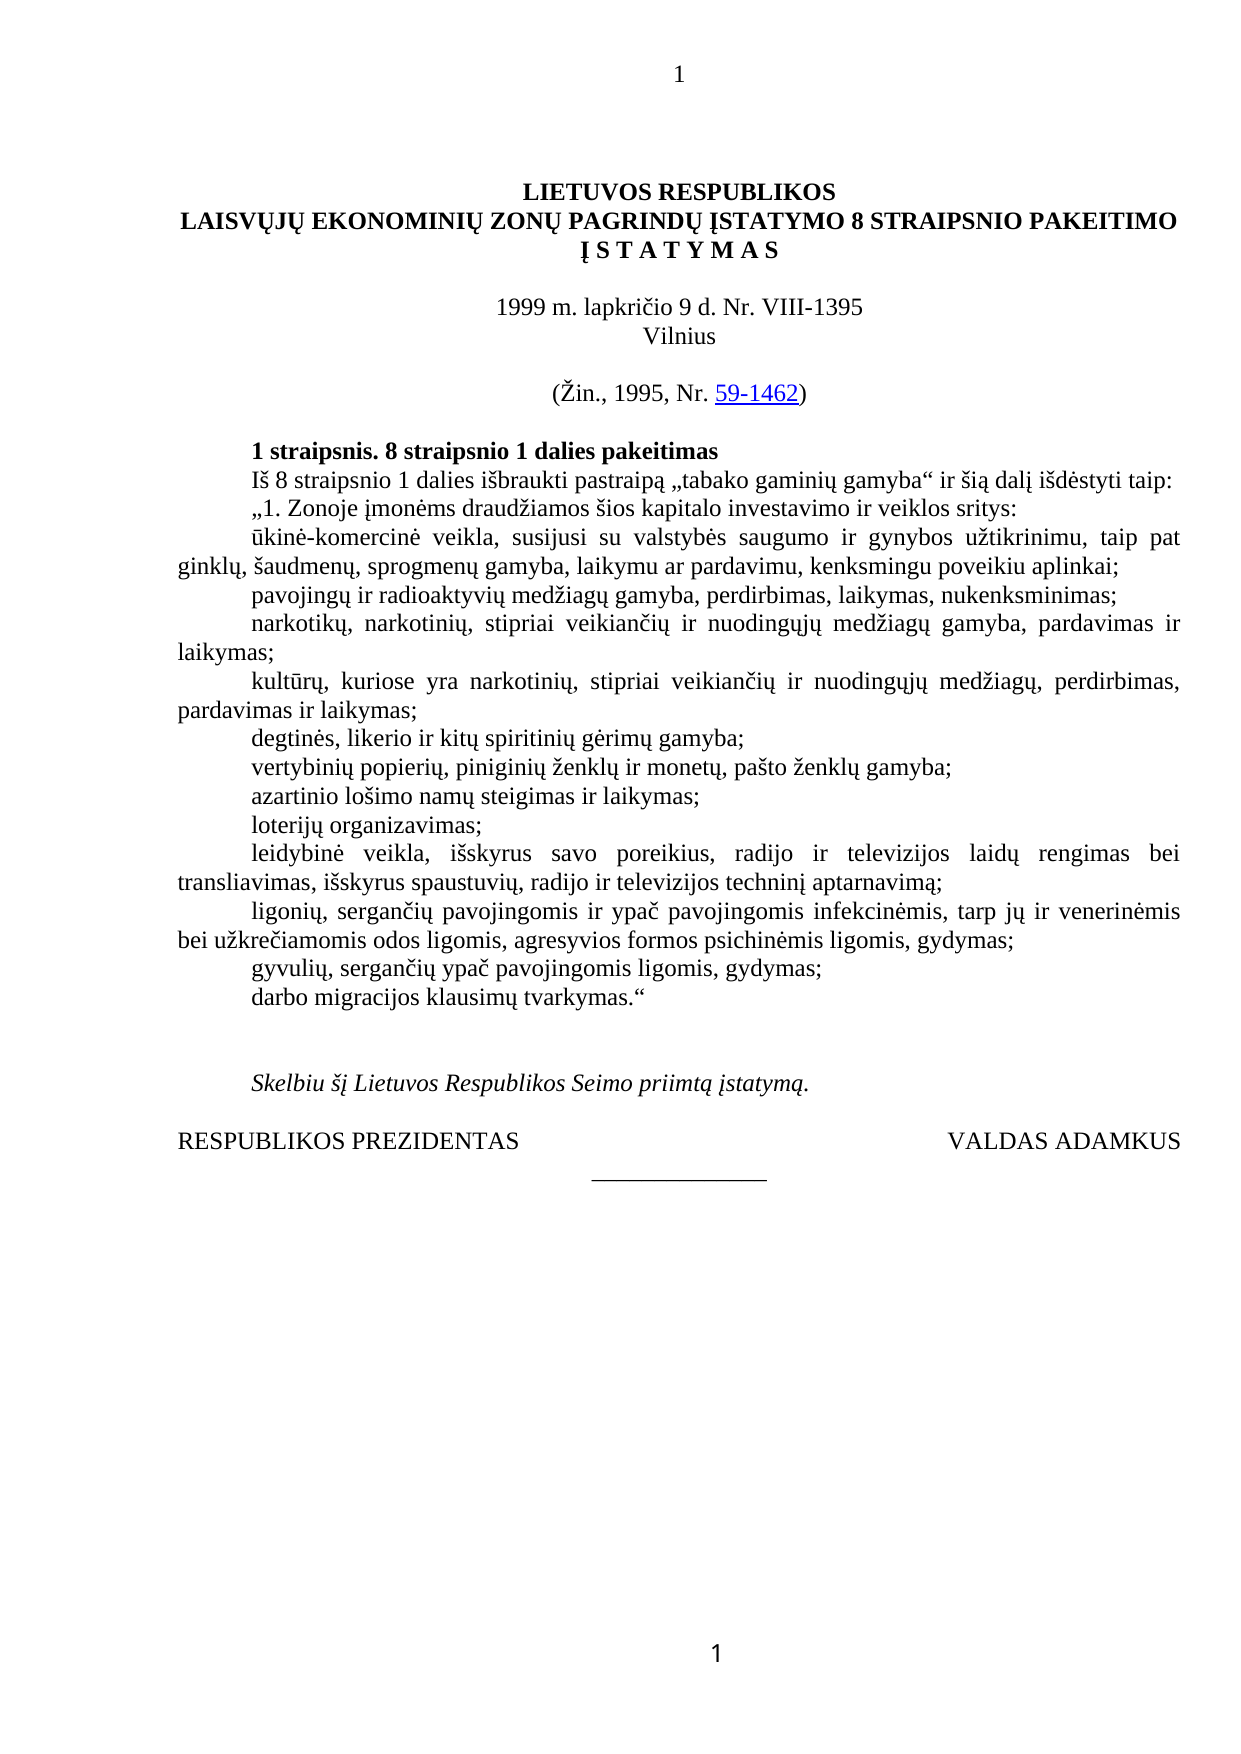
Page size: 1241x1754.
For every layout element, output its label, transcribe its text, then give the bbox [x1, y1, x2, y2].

text gyvulių, sergančių ypač pavojingomis ligomis, gydymas; [177, 953, 1181, 982]
text vertybinių popierių, piniginių ženklų ir monetų, pašto ženklų gamyba; [177, 752, 1181, 781]
text ______________ [177, 1155, 1181, 1183]
text narkotikų, narkotinių, stipriai veikiančių ir nuodingųjų medžiagų gamyba, pardavimas ir laikymas; [177, 608, 1181, 666]
text loterijų organizavimas; [177, 810, 1181, 838]
text ūkinė-komercinė veikla, susijusi su valstybės saugumo ir gynybos užtikrinimu, taip pat ginklų, šaudmenų, sprogmenų gamyba, laikymu ar pardavimu, kenksmingu poveikiu aplinkai; [177, 522, 1181, 580]
text 1 straipsnis. 8 straipsnio 1 dalies pakeitimas [177, 436, 1181, 465]
text Į S T A T Y M A S [177, 235, 1181, 263]
text ligonių, sergančių pavojingomis ir ypač pavojingomis infekcinėmis, tarp jų ir venerinėmis bei užkrečiamomis odos ligomis, agresyvios formos psichinėmis ligomis, gydymas; [177, 896, 1181, 953]
text (Žin., 1995, Nr. 59-1462) [177, 378, 1181, 407]
text darbo migracijos klausimų tvarkymas.“ [177, 982, 1181, 1011]
text degtinės, likerio ir kitų spiritinių gėrimų gamyba; [177, 723, 1181, 752]
text azartinio lošimo namų steigimas ir laikymas; [177, 781, 1181, 810]
text leidybinė veikla, išskyrus savo poreikius, radijo ir televizijos laidų rengimas bei transliavimas, išskyrus spaustuvių, radijo ir televizijos techninį aptarnavimą; [177, 838, 1181, 896]
text Skelbiu šį Lietuvos Respublikos Seimo priimtą įstatymą. [177, 1068, 1181, 1097]
text Vilnius [177, 321, 1181, 350]
text kultūrų, kuriose yra narkotinių, stipriai veikiančių ir nuodingųjų medžiagų, perdirbimas, pardavimas ir laikymas; [177, 666, 1181, 723]
text LAISVŲJŲ EKONOMINIŲ ZONŲ PAGRINDŲ ĮSTATYMO 8 STRAIPSNIO PAKEITIMO [177, 206, 1181, 235]
text RESPUBLIKOS PREZIDENTAS VALDAS ADAMKUS [177, 1126, 1181, 1155]
text 1999 m. lapkričio 9 d. Nr. VIII-1395 [177, 292, 1181, 321]
text Iš 8 straipsnio 1 dalies išbraukti pastraipą „tabako gaminių gamyba“ ir šią dalį išdėstyti taip: [177, 465, 1181, 493]
text pavojingų ir radioaktyvių medžiagų gamyba, perdirbimas, laikymas, nukenksminimas; [177, 580, 1181, 608]
text LIETUVOS RESPUBLIKOS [177, 177, 1181, 206]
text „1. Zonoje įmonėms draudžiamos šios kapitalo investavimo ir veiklos sritys: [177, 493, 1181, 522]
